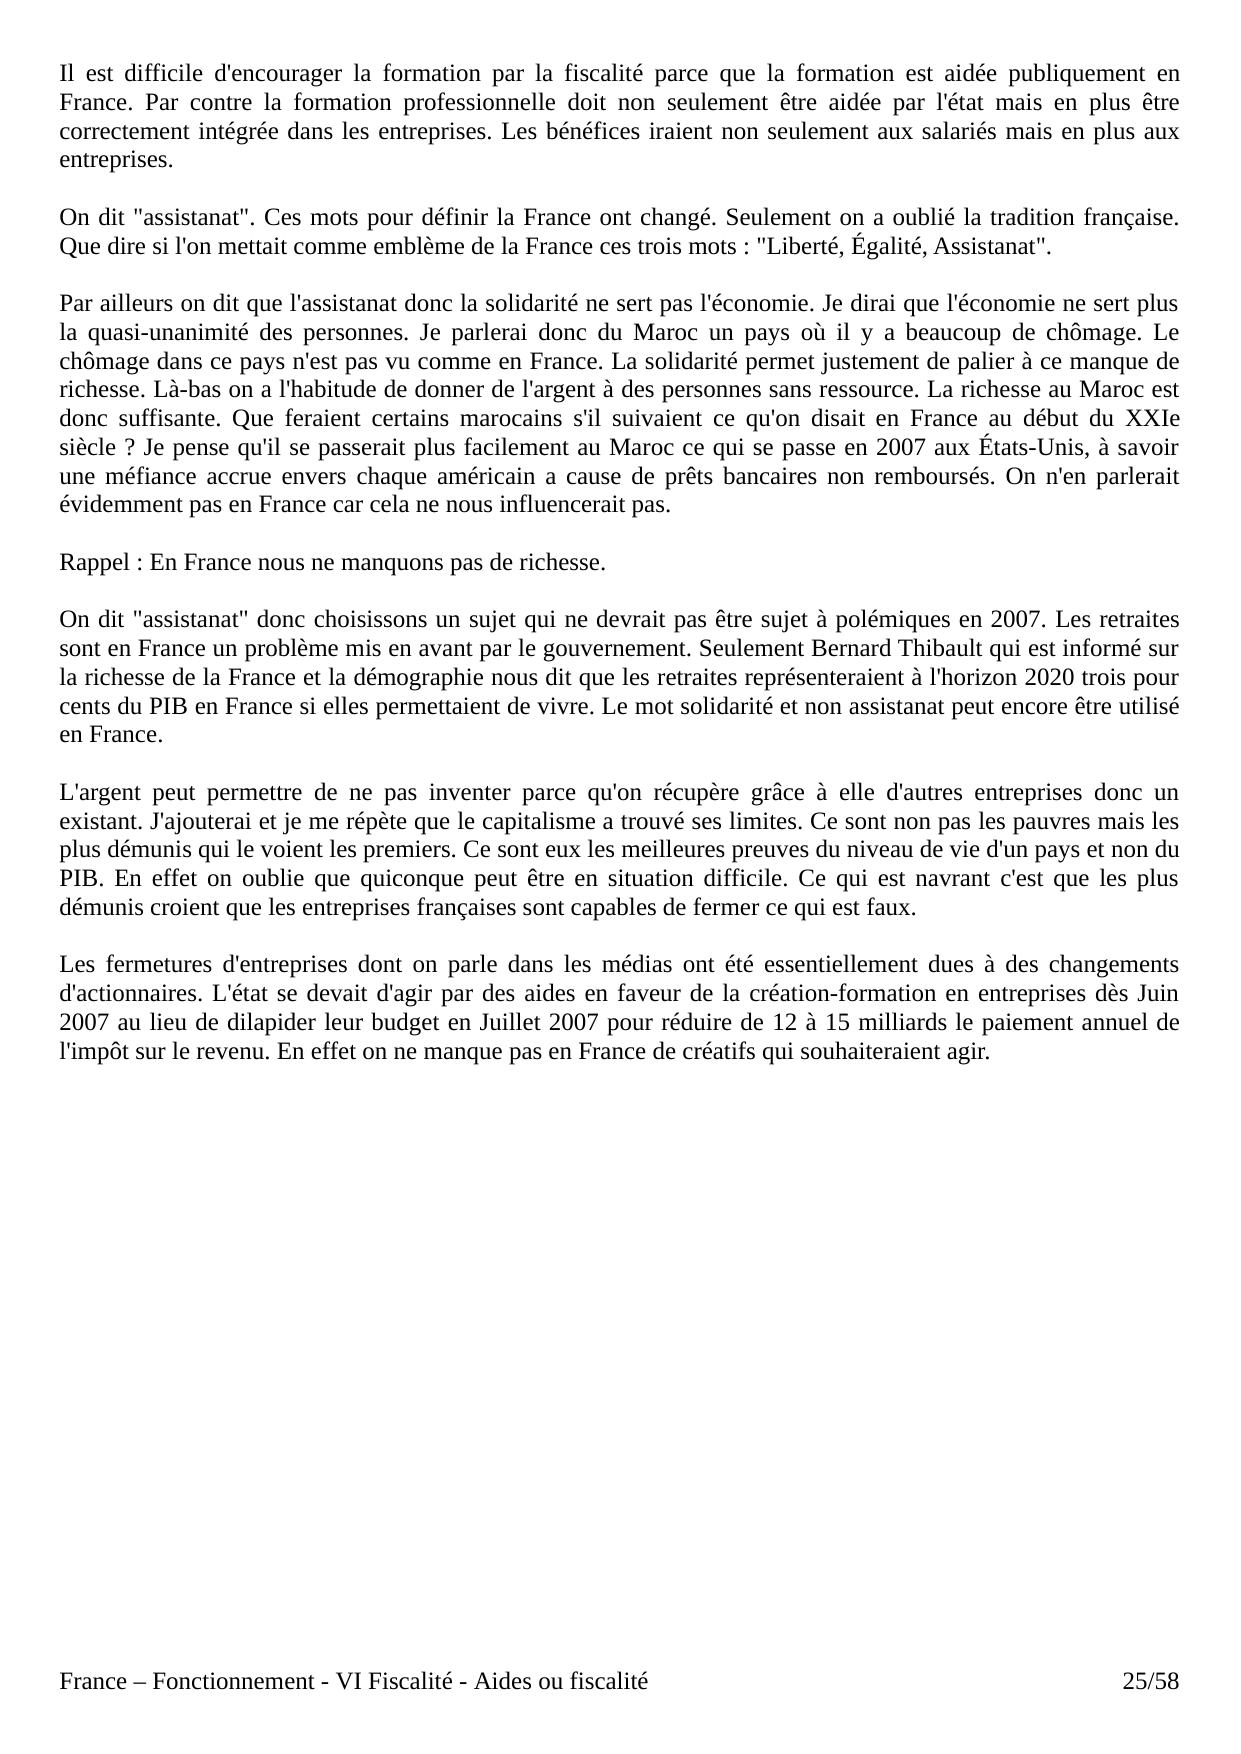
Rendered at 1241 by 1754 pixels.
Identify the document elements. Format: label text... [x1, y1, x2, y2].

text Les fermetures d'entreprises dont on parle dans les médias ont été essentiellement dues à des changements d'actionnaires. L'état se devait d'agir par des aides en faveur de la création-formation en entreprises dès Juin 2007 au lieu de dilapider leur budget en Juillet 2007 pour réduire de 12 à 15 milliards le paiement annuel de l'impôt sur le revenu. En effet on ne manque pas en France de créatifs qui souhaiteraient agir. [59, 949, 1181, 1064]
text L'argent peut permettre de ne pas inventer parce qu'on récupère grâce à elle d'autres entreprises donc un existant. J'ajouterai et je me répète que le capitalisme a trouvé ses limites. Ce sont non pas les pauvres mais les plus démunis qui le voient les premiers. Ce sont eux les meilleures preuves du niveau de vie d'un pays et non du PIB. En effet on oublie que quiconque peut être en situation difficile. Ce qui est navrant c'est que les plus démunis croient que les entreprises françaises sont capables de fermer ce qui est faux. [59, 777, 1181, 921]
text On dit "assistanat" donc choisissons un sujet qui ne devrait pas être sujet à polémiques en 2007. Les retraites sont en France un problème mis en avant par le gouvernement. Seulement Bernard Thibault qui est informé sur la richesse de la France et la démographie nous dit que les retraites représenteraient à l'horizon 2020 trois pour cents du PIB en France si elles permettaient de vivre. Le mot solidarité et non assistanat peut encore être utilisé en France. [59, 604, 1181, 748]
text Rappel : En France nous ne manquons pas de richesse. [59, 547, 1181, 576]
text On dit "assistanat". Ces mots pour définir la France ont changé. Seulement on a oublié la tradition française. Que dire si l'on mettait comme emblème de la France ces trois mots : "Liberté, Égalité, Assistanat". [59, 202, 1181, 259]
text Par ailleurs on dit que l'assistanat donc la solidarité ne sert pas l'économie. Je dirai que l'économie ne sert plus la quasi-unanimité des personnes. Je parlerai donc du Maroc un pays où il y a beaucoup de chômage. Le chômage dans ce pays n'est pas vu comme en France. La solidarité permet justement de palier à ce manque de richesse. Là-bas on a l'habitude de donner de l'argent à des personnes sans ressource. La richesse au Maroc est donc suffisante. Que feraient certains marocains s'il suivaient ce qu'on disait en France au début du XXIe siècle ? Je pense qu'il se passerait plus facilement au Maroc ce qui se passe en 2007 aux États-Unis, à savoir une méfiance accrue envers chaque américain a cause de prêts bancaires non remboursés. On n'en parlerait évidemment pas en France car cela ne nous influencerait pas. [59, 288, 1181, 518]
text Il est difficile d'encourager la formation par la fiscalité parce que la formation est aidée publiquement en France. Par contre la formation professionnelle doit non seulement être aidée par l'état mais en plus être correctement intégrée dans les entreprises. Les bénéfices iraient non seulement aux salariés mais en plus aux entreprises. [59, 58, 1181, 173]
